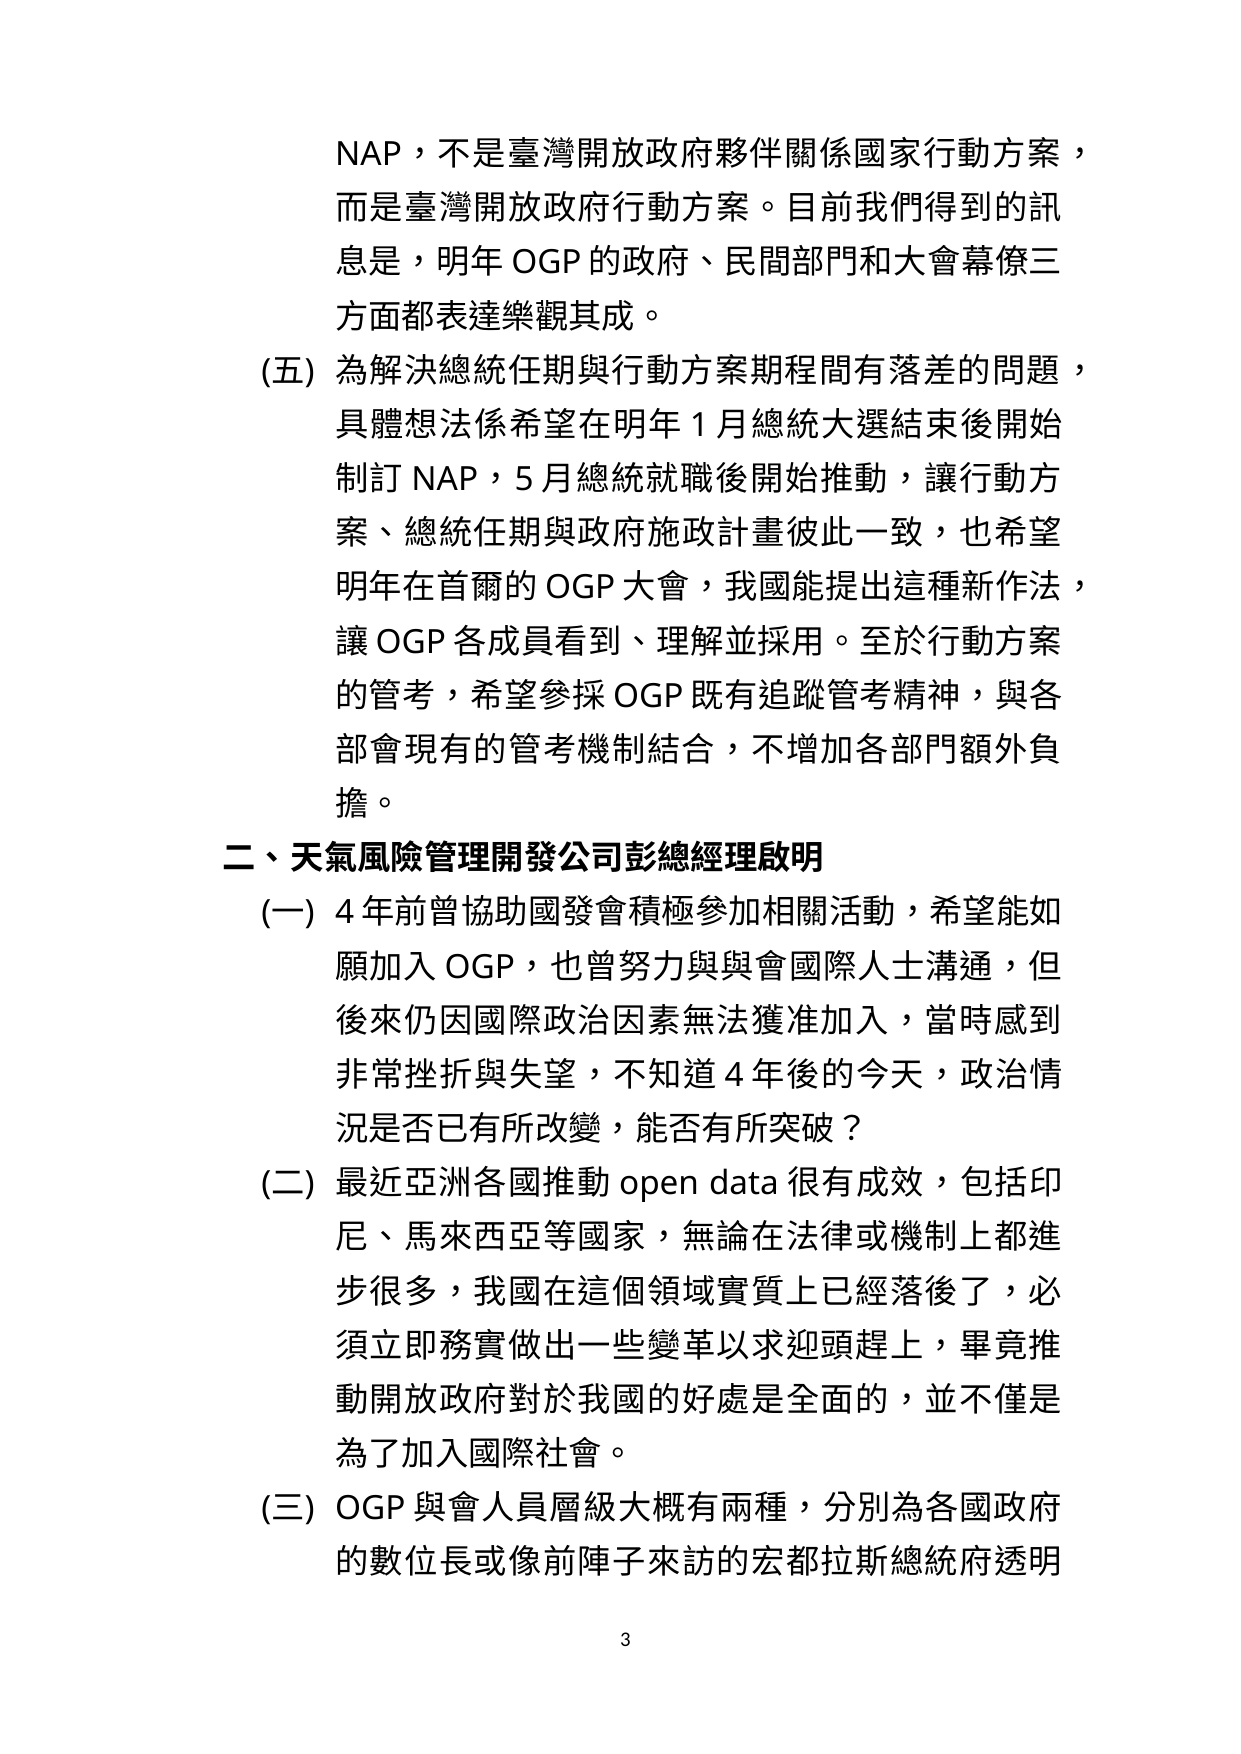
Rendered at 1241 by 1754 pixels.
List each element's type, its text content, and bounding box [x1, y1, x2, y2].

list 最近亞洲各國推動open data很有成效，包括印尼、馬來西亞等國家，無論在法律或機制上都進步很多，我國在這個領域實質上已經落後了，必須立即務實做出一些變革以求迎頭趕上，畢竟推動開放政府對於我國的好處是全面的，並不僅是為了加入國際社會。 [261, 1151, 1063, 1476]
list 天氣風險管理開發公司彭總經理啟明 [222, 826, 1063, 881]
list 我們不是要提OGP的NAP，而是OGTW的NAP，不是臺灣開放政府夥伴關係國家行動方案，而是臺灣開放政府行動方案。目前我們得到的訊息是，明年OGP的政府、民間部門和大會幕僚三方面都表達樂觀其成。 [261, 122, 1063, 339]
list OGP與會人員層級大概有兩種，分別為各國政府的數位長或像前陣子來訪的宏都拉斯總統府透明 [261, 1476, 1063, 1585]
list 4年前曾協助國發會積極參加相關活動，希望能如願加入OGP，也曾努力與與會國際人士溝通，但後來仍因國際政治因素無法獲准加入，當時感到非常挫折與失望，不知道4年後的今天，政治情況是否已有所改變，能否有所突破？ [261, 881, 1063, 1151]
list 為解決總統任期與行動方案期程間有落差的問題，具體想法係希望在明年1月總統大選結束後開始制訂NAP，5月總統就職後開始推動，讓行動方案、總統任期與政府施政計畫彼此一致，也希望明年在首爾的OGP大會，我國能提出這種新作法，讓OGP各成員看到、理解並採用。至於行動方案的管考，希望參採OGP既有追蹤管考精神，與各部會現有的管考機制結合，不增加各部門額外負擔。 [261, 339, 1063, 826]
